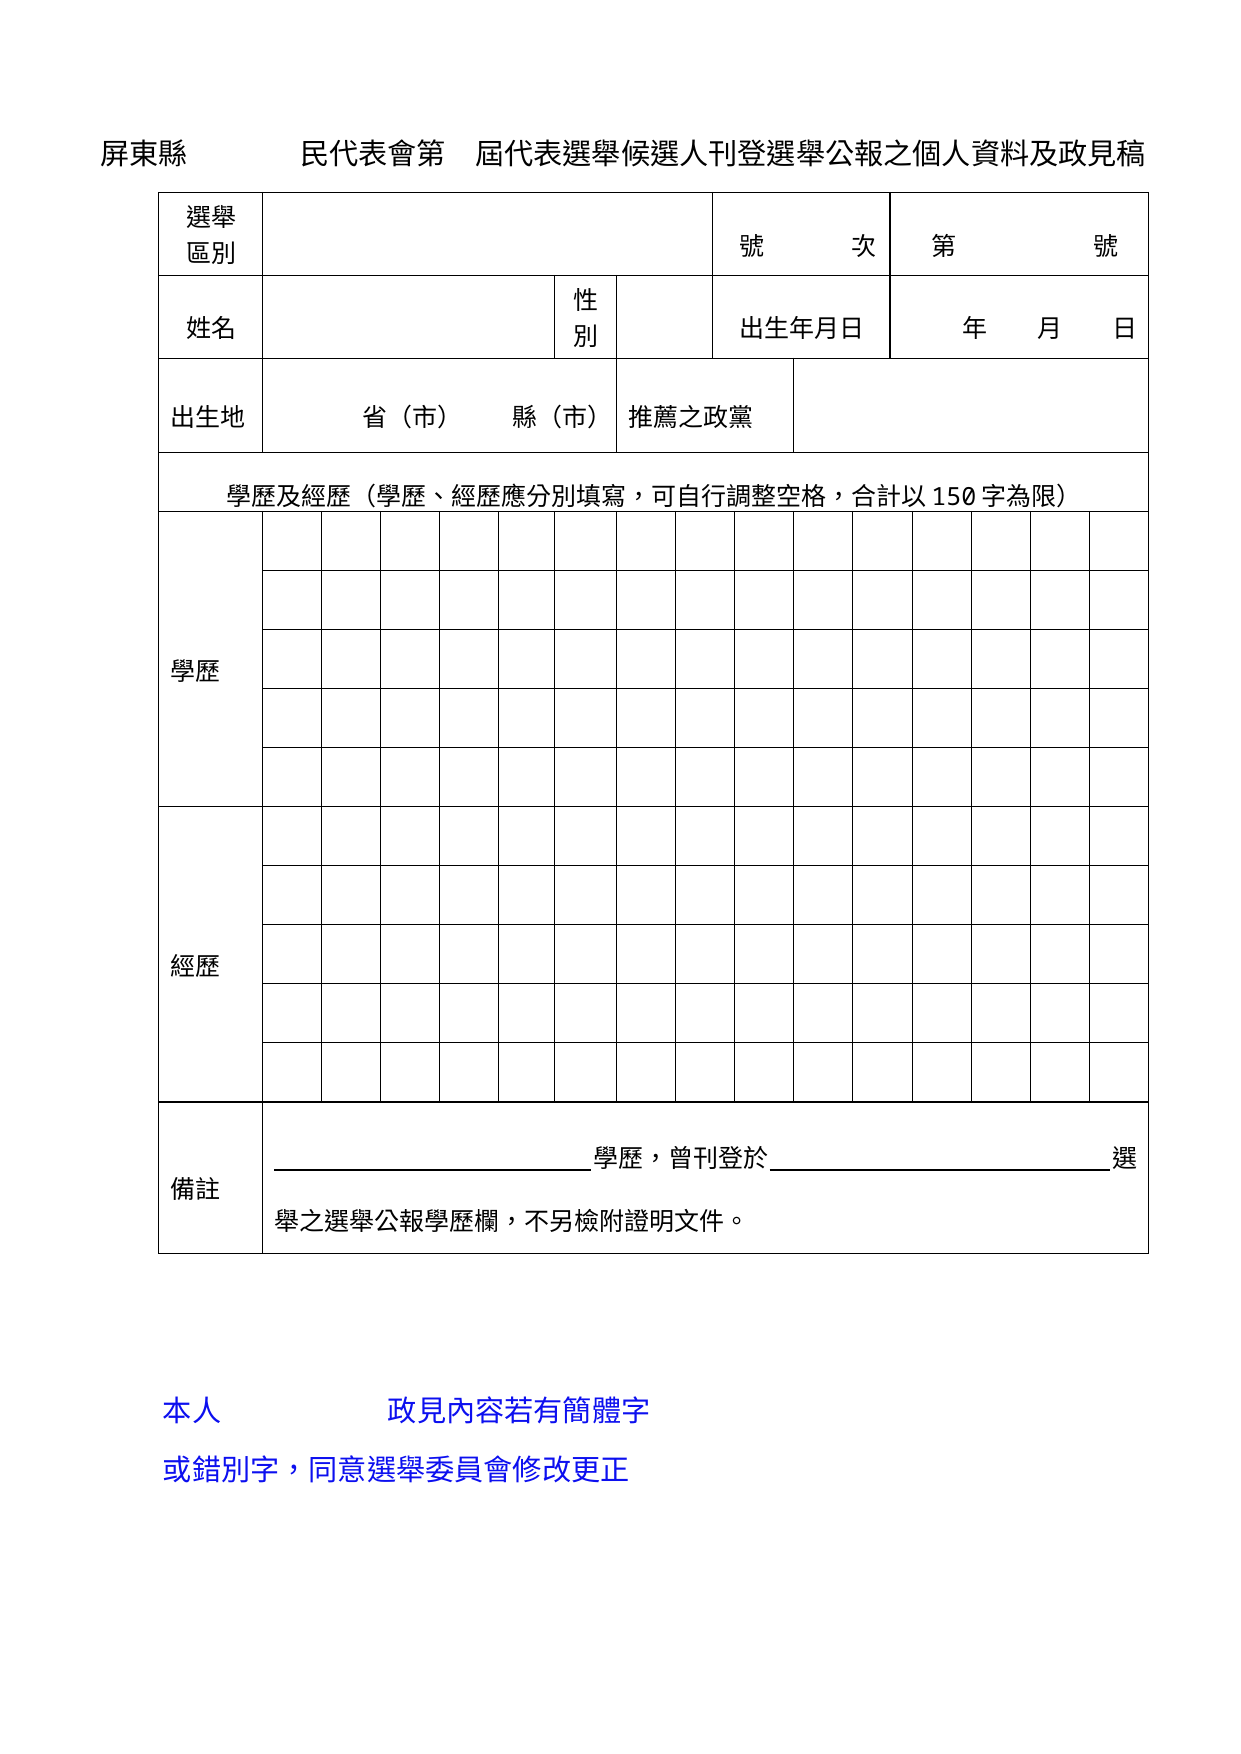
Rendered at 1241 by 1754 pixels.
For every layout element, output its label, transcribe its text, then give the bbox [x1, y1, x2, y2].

table_cell [381, 1043, 439, 1101]
table_cell [913, 866, 971, 924]
table_cell 經歷 [159, 807, 262, 1101]
table_cell [1031, 925, 1089, 983]
table_cell [555, 571, 616, 629]
table_cell [794, 1043, 852, 1101]
table_cell [794, 925, 852, 983]
table_cell [794, 866, 852, 924]
table_cell [972, 689, 1030, 747]
table_cell [1031, 807, 1089, 865]
table_cell [972, 1043, 1030, 1101]
table_cell [1090, 984, 1148, 1042]
table_cell 學歷及經歷（學歷、經歷應分別填寫，可自行調整空格，合計以150字為限） [159, 453, 1148, 511]
table_cell [676, 1043, 734, 1101]
table_cell [322, 748, 380, 806]
table_cell 性 別 [555, 276, 616, 357]
table_cell [913, 925, 971, 983]
table_cell [1031, 984, 1089, 1042]
table_cell [322, 925, 380, 983]
table_cell [617, 689, 675, 747]
table_cell [676, 807, 734, 865]
table_cell [676, 925, 734, 983]
table_cell [913, 512, 971, 570]
table_cell [555, 748, 616, 806]
table_cell [555, 866, 616, 924]
table_cell [913, 807, 971, 865]
table_cell [794, 630, 852, 688]
table_cell [555, 512, 616, 570]
table_cell [1090, 571, 1148, 629]
table_cell [1031, 571, 1089, 629]
table_cell [1090, 748, 1148, 806]
table_cell [735, 630, 793, 688]
table_cell [499, 571, 554, 629]
table_cell [263, 984, 321, 1042]
table_cell [913, 630, 971, 688]
table_cell [972, 512, 1030, 570]
table_cell [676, 866, 734, 924]
table_cell [263, 748, 321, 806]
table_cell [913, 1043, 971, 1101]
table_cell [1090, 1043, 1148, 1101]
table_cell [499, 630, 554, 688]
table_cell [1090, 689, 1148, 747]
table_cell [381, 984, 439, 1042]
table_cell [1031, 866, 1089, 924]
table_cell [735, 925, 793, 983]
table_cell [381, 748, 439, 806]
table_cell [853, 866, 912, 924]
table_cell [1090, 512, 1148, 570]
table_cell 出生年月日 [713, 276, 889, 357]
table_cell 姓名 [159, 276, 262, 357]
table_cell [381, 689, 439, 747]
table_cell [1031, 630, 1089, 688]
table_cell [617, 748, 675, 806]
table_cell [381, 807, 439, 865]
table_header [263, 193, 712, 275]
table_cell [972, 807, 1030, 865]
text 屏東縣 民代表會第 屆代表選舉候選人刊登選舉公報之個人資料及政見稿 [94, 111, 1146, 173]
table_cell [676, 512, 734, 570]
table_cell [617, 866, 675, 924]
table_cell [555, 630, 616, 688]
table_cell [735, 512, 793, 570]
table_cell 年 月 日 [891, 276, 1148, 357]
table_cell [322, 807, 380, 865]
table_cell [617, 630, 675, 688]
table_cell [381, 512, 439, 570]
table_cell [440, 748, 498, 806]
table_cell [263, 807, 321, 865]
table_cell [499, 984, 554, 1042]
table_cell [322, 571, 380, 629]
table_cell [499, 925, 554, 983]
table_cell [440, 866, 498, 924]
table_cell [440, 630, 498, 688]
table_cell [972, 571, 1030, 629]
table_cell [794, 984, 852, 1042]
table_cell [499, 748, 554, 806]
table_cell [676, 748, 734, 806]
table_cell [853, 748, 912, 806]
table_cell [555, 925, 616, 983]
table_cell [853, 807, 912, 865]
table_cell [1031, 748, 1089, 806]
table_cell [735, 689, 793, 747]
table_cell [735, 984, 793, 1042]
table_cell 學歷 [159, 512, 262, 806]
table_cell [263, 276, 554, 357]
table_header 選舉 區別 [159, 193, 262, 275]
table_cell [381, 866, 439, 924]
table_cell [853, 571, 912, 629]
table_cell 備註 [159, 1103, 262, 1252]
table_cell [853, 1043, 912, 1101]
table_header 第 號 [891, 193, 1148, 275]
table_cell [676, 984, 734, 1042]
table_cell [263, 689, 321, 747]
table_cell [263, 571, 321, 629]
table_cell [499, 512, 554, 570]
table_cell [853, 925, 912, 983]
table_cell [1090, 866, 1148, 924]
table_cell [794, 512, 852, 570]
table_cell [972, 866, 1030, 924]
table_cell [555, 984, 616, 1042]
table_cell [676, 689, 734, 747]
table_cell [263, 925, 321, 983]
table_cell [617, 571, 675, 629]
table_cell [1031, 1043, 1089, 1101]
table_cell [381, 571, 439, 629]
table_cell [617, 925, 675, 983]
table_cell [913, 984, 971, 1042]
table_header 號 次 [713, 193, 889, 275]
table_cell [853, 984, 912, 1042]
table_cell [499, 866, 554, 924]
table_cell [617, 512, 675, 570]
table_cell [1031, 689, 1089, 747]
table_cell [913, 571, 971, 629]
table_cell [440, 984, 498, 1042]
table_cell [676, 630, 734, 688]
table_cell [735, 807, 793, 865]
table_cell [1090, 630, 1148, 688]
table_cell [853, 512, 912, 570]
table_cell [440, 512, 498, 570]
table_cell [555, 1043, 616, 1101]
table_cell [381, 630, 439, 688]
table_cell [1031, 512, 1089, 570]
table_cell [735, 571, 793, 629]
table_cell [263, 866, 321, 924]
table_cell [972, 630, 1030, 688]
table_cell [499, 1043, 554, 1101]
table_cell 省（市） 縣（市） [263, 359, 616, 452]
table_cell [322, 984, 380, 1042]
table_cell [322, 866, 380, 924]
table_cell [263, 1043, 321, 1101]
table_cell [853, 689, 912, 747]
table_cell [617, 1043, 675, 1101]
table_cell [440, 925, 498, 983]
table_cell [440, 689, 498, 747]
table_cell [440, 1043, 498, 1101]
table_cell [735, 866, 793, 924]
table_cell [617, 984, 675, 1042]
table_cell [794, 689, 852, 747]
table_cell 出生地 [159, 359, 262, 452]
table_cell [322, 630, 380, 688]
table_cell [1090, 807, 1148, 865]
table_cell [794, 359, 1148, 452]
table_cell [381, 925, 439, 983]
table_cell [322, 1043, 380, 1101]
table_cell [972, 748, 1030, 806]
table_cell [322, 689, 380, 747]
table_cell [322, 512, 380, 570]
table_cell [913, 748, 971, 806]
table_cell [972, 925, 1030, 983]
table_cell [1090, 925, 1148, 983]
table_cell [794, 748, 852, 806]
table_cell [263, 630, 321, 688]
table_cell [735, 1043, 793, 1101]
table_cell [794, 571, 852, 629]
table_cell [499, 689, 554, 747]
table_cell [555, 807, 616, 865]
table_cell [499, 807, 554, 865]
table_cell 推薦之政黨 [617, 359, 793, 452]
table_cell 學歷，曾刊登於 選舉之選舉公報學歷欄，不另檢附證明文件。 [263, 1103, 1148, 1252]
table_cell [676, 571, 734, 629]
table_cell [555, 689, 616, 747]
table_cell [735, 748, 793, 806]
table_cell [617, 276, 712, 357]
table_cell [263, 512, 321, 570]
table_cell [440, 571, 498, 629]
table_cell [972, 984, 1030, 1042]
table_cell [617, 807, 675, 865]
table_cell [440, 807, 498, 865]
table_cell [913, 689, 971, 747]
table_cell [794, 807, 852, 865]
table_cell [853, 630, 912, 688]
